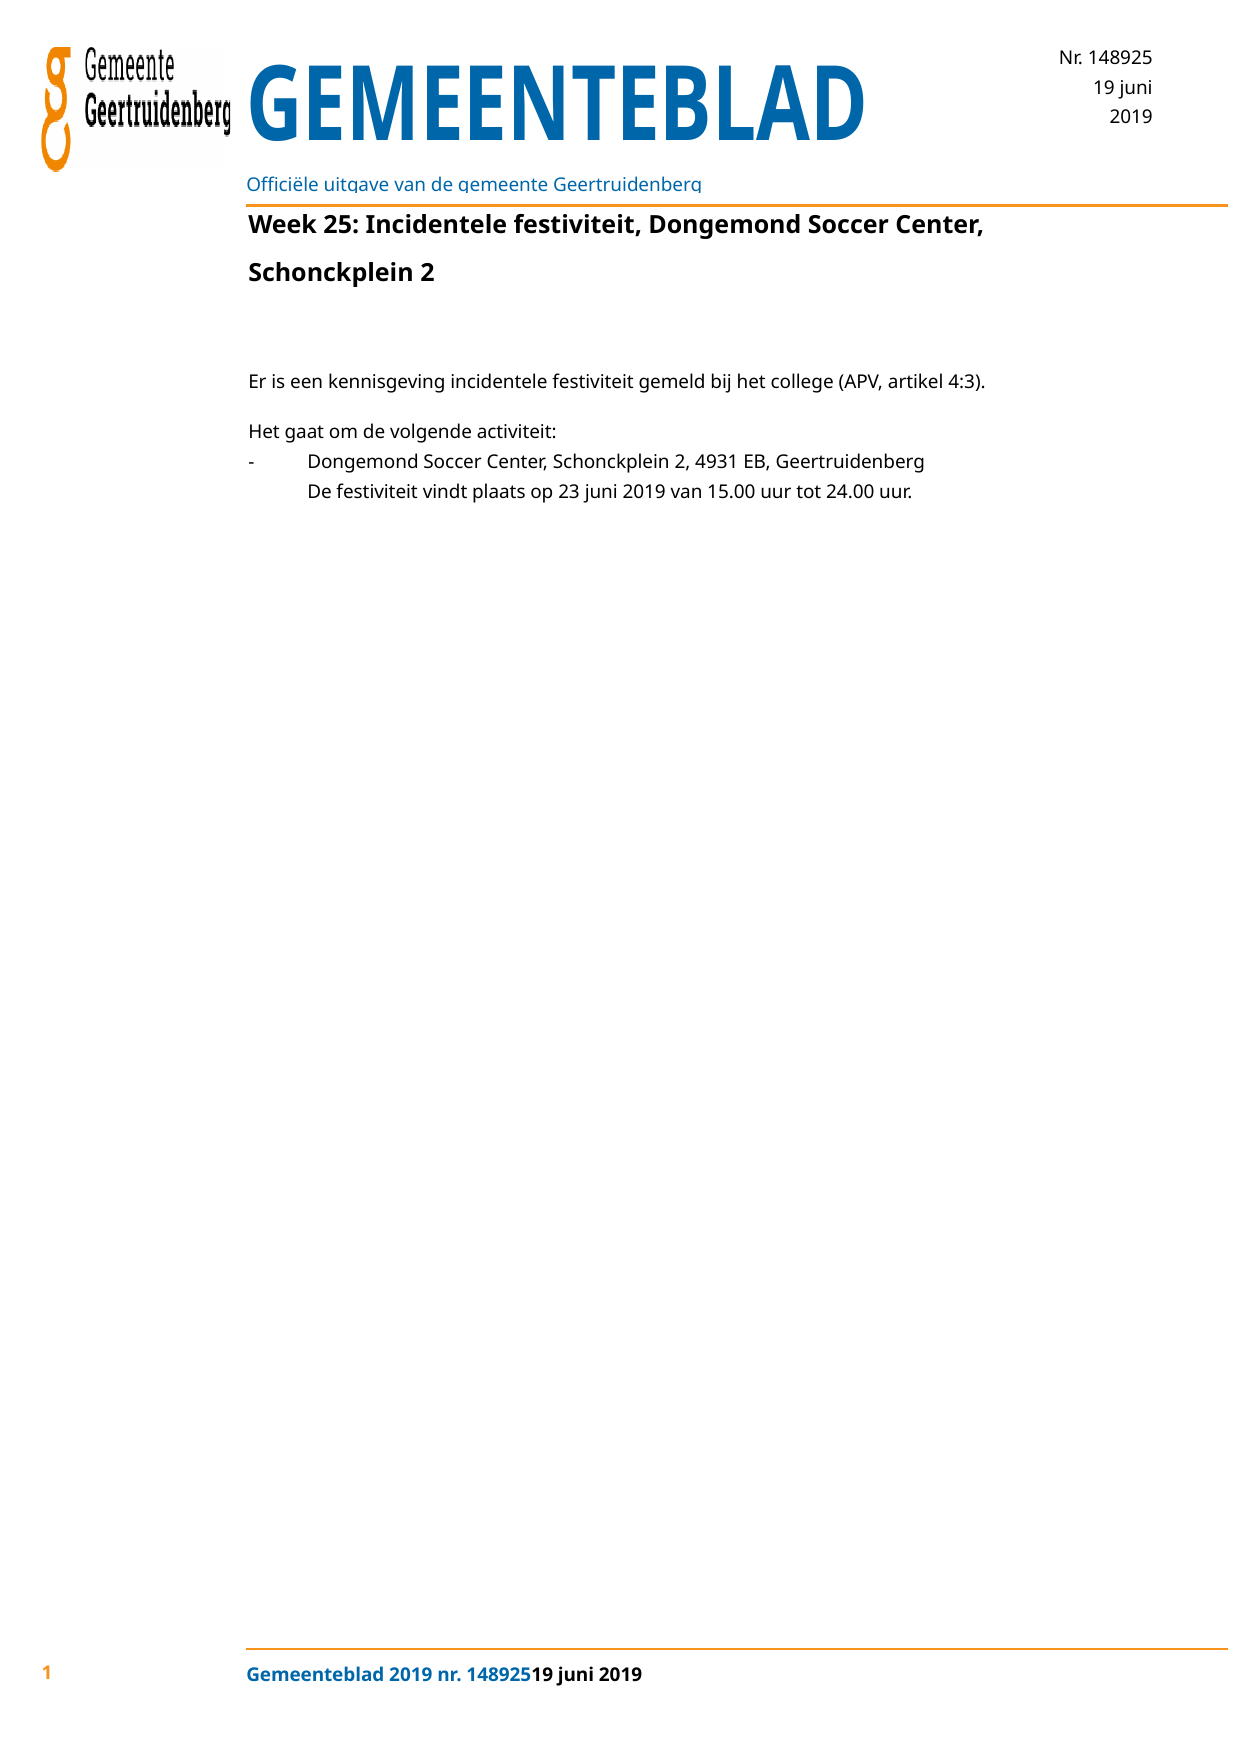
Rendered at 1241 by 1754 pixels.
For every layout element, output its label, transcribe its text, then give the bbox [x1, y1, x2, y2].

picture [41, 47, 231, 172]
text Het gaat om de volgende activiteit: [248, 419, 1152, 444]
text Er is een kennisgeving incidentele festiviteit gemeld bij het college (APV, artikel 4:3). [248, 368, 1152, 394]
list De festiviteit vindt plaats op 23 juni 2019 van 15.00 uur tot 24.00 uur. [248, 478, 1152, 504]
list Dongemond Soccer Center, Schonckplein 2, 4931 EB, Geertruidenberg [248, 448, 1152, 474]
text Week 25: Incidentele festiviteit, Dongemond Soccer Center, Schonckplein 2 [248, 207, 1152, 288]
